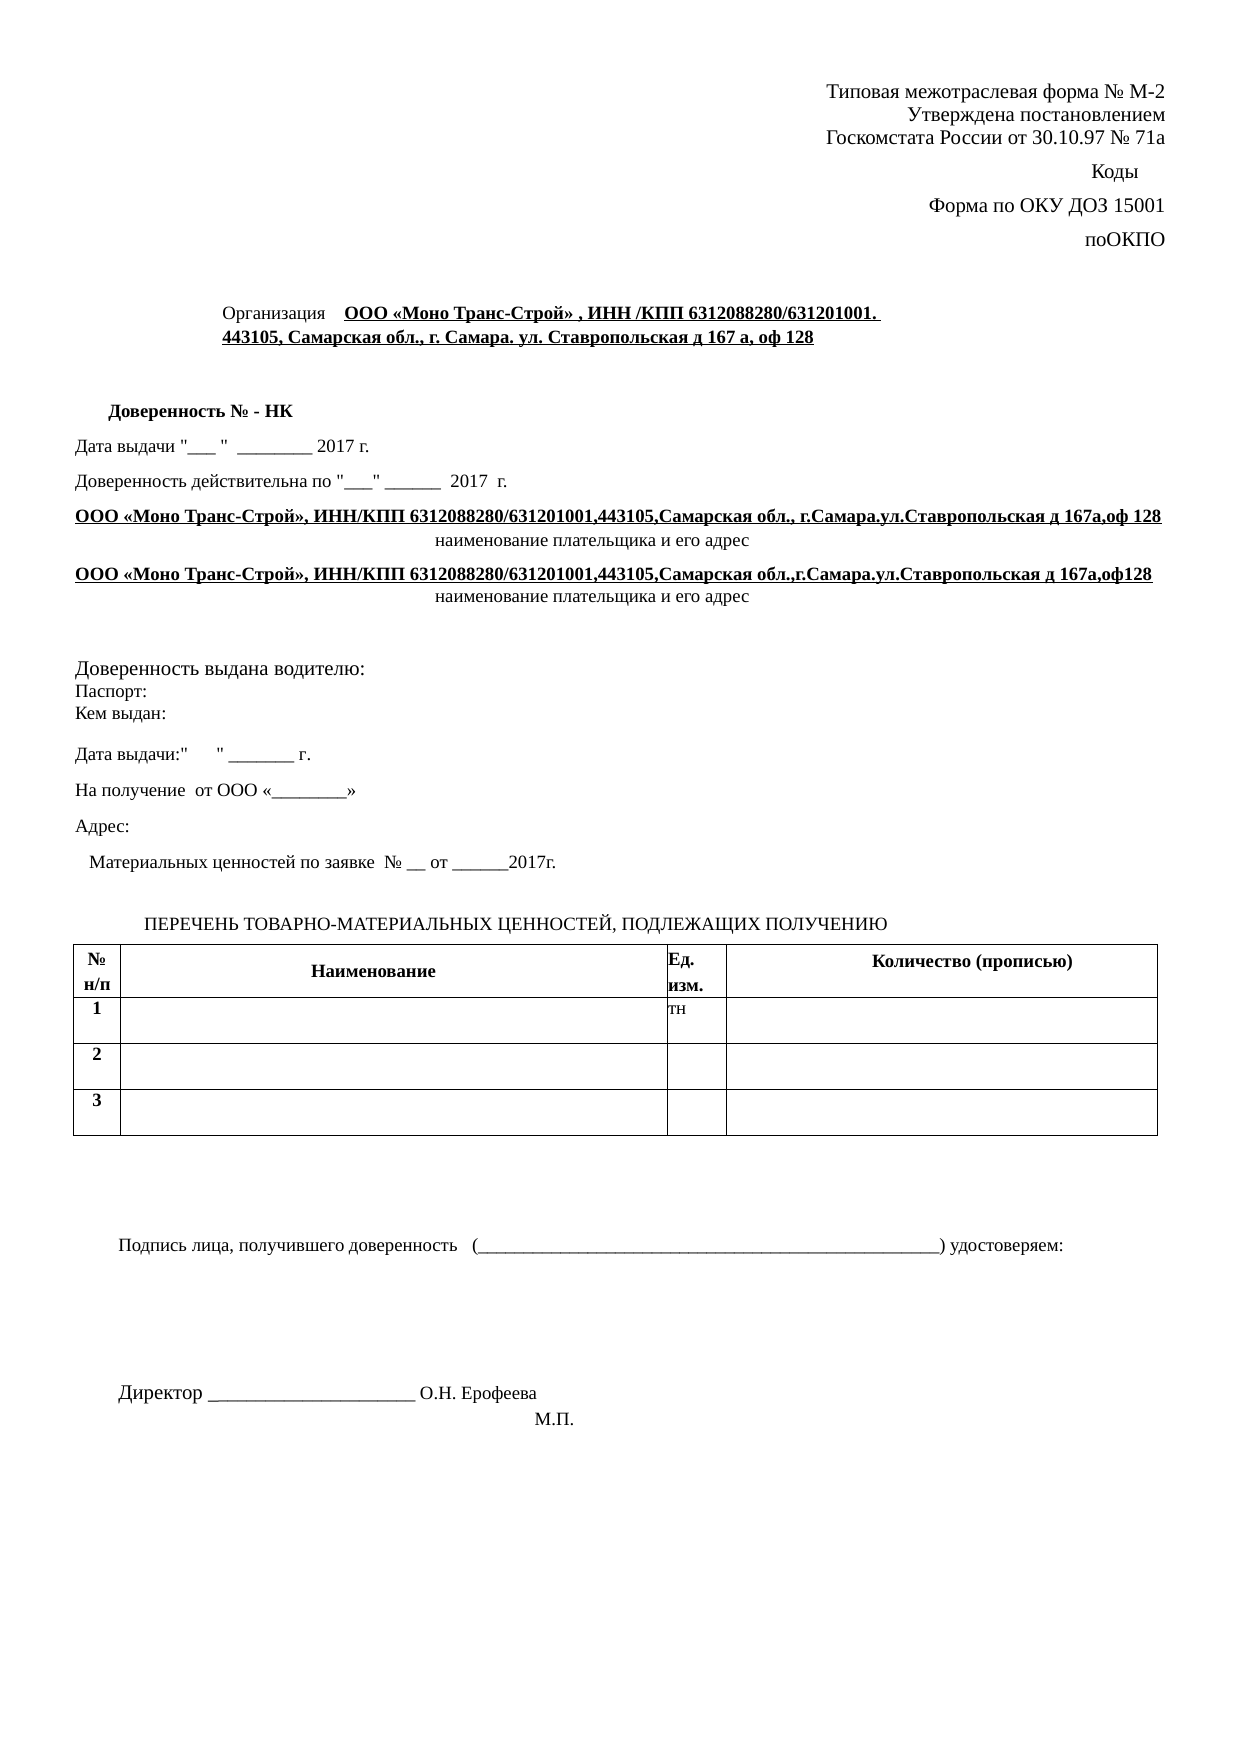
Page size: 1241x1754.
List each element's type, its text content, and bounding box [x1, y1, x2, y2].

text Доверенность № - НК [108, 400, 1165, 421]
table_cell [121, 1044, 667, 1089]
table_cell [727, 998, 1157, 1043]
text Паспорт: [75, 680, 1165, 702]
text Типовая межотраслевая форма № М-2 Утверждена постановлением Госкомстата России от 30.10.97 № 71а [795, 80, 1165, 149]
table_cell 3 [74, 1090, 120, 1135]
text На получение от ООО «________» [75, 768, 558, 803]
text Форма по ОКУ ДОЗ 15001 поОКПО [915, 185, 1165, 253]
table_cell [668, 1090, 726, 1135]
text Доверенность действительна по "___" ______ 2017 г. [75, 459, 1165, 494]
text Дата выдачи:" " _______ г. [75, 732, 1165, 767]
text Директор ______________________ О.Н. Ерофеева [118, 1380, 1122, 1404]
text Организация ООО «Моно Транс-Строй» , ИНН /КПП 6312088280/631201001. 443105, Самарская обл., г. Самара. ул. Ставропольская д 167 а, оф 128 [222, 300, 925, 348]
text Подпись лица, получившего доверенность ( ________________) удостоверяем: [118, 1194, 1122, 1266]
text М.П. [118, 1407, 1122, 1429]
table_cell [121, 998, 667, 1043]
table_cell [121, 1090, 667, 1135]
text Кем выдан: [75, 702, 1165, 723]
table_cell [668, 1044, 726, 1089]
text Адрес: [75, 804, 558, 839]
text Дата выдачи "___ " ________ 2017 г. [75, 424, 1165, 459]
text Доверенность выдана водителю: [75, 656, 1165, 680]
text ПЕРЕЧЕНЬ ТОВАРНО-МАТЕРИАЛЬНЫХ ЦЕННОСТЕЙ, ПОДЛЕЖАЩИХ ПОЛУЧЕНИЮ [144, 913, 1165, 935]
table_cell 2 [74, 1044, 120, 1089]
text наименование плательщика и его адрес [435, 584, 1165, 606]
text Материальных ценностей по заявке № __ от ______2017г. [75, 840, 558, 875]
table_header Наименование [121, 945, 667, 997]
table_header Количество (прописью) [727, 945, 1157, 997]
table_cell тн [668, 998, 726, 1043]
table_header Ед. изм. [668, 945, 726, 997]
table_header № н/п [74, 945, 120, 997]
table_cell [727, 1044, 1157, 1089]
text наименование плательщика и его адрес [435, 529, 1165, 551]
text Коды [75, 151, 1138, 185]
text ООО «Моно Транс-Строй», ИНН/КПП 6312088280/631201001,443105,Самарская обл.,г.Самара.ул.Ставропольская д 167а,оф128 [75, 563, 1165, 584]
text ООО «Моно Транс-Строй», ИНН/КПП 6312088280/631201001,443105,Самарская обл., г.Самара.ул.Ставропольская д 167а,оф 128 [75, 494, 1165, 529]
table_cell 1 [74, 998, 120, 1043]
table_cell [727, 1090, 1157, 1135]
